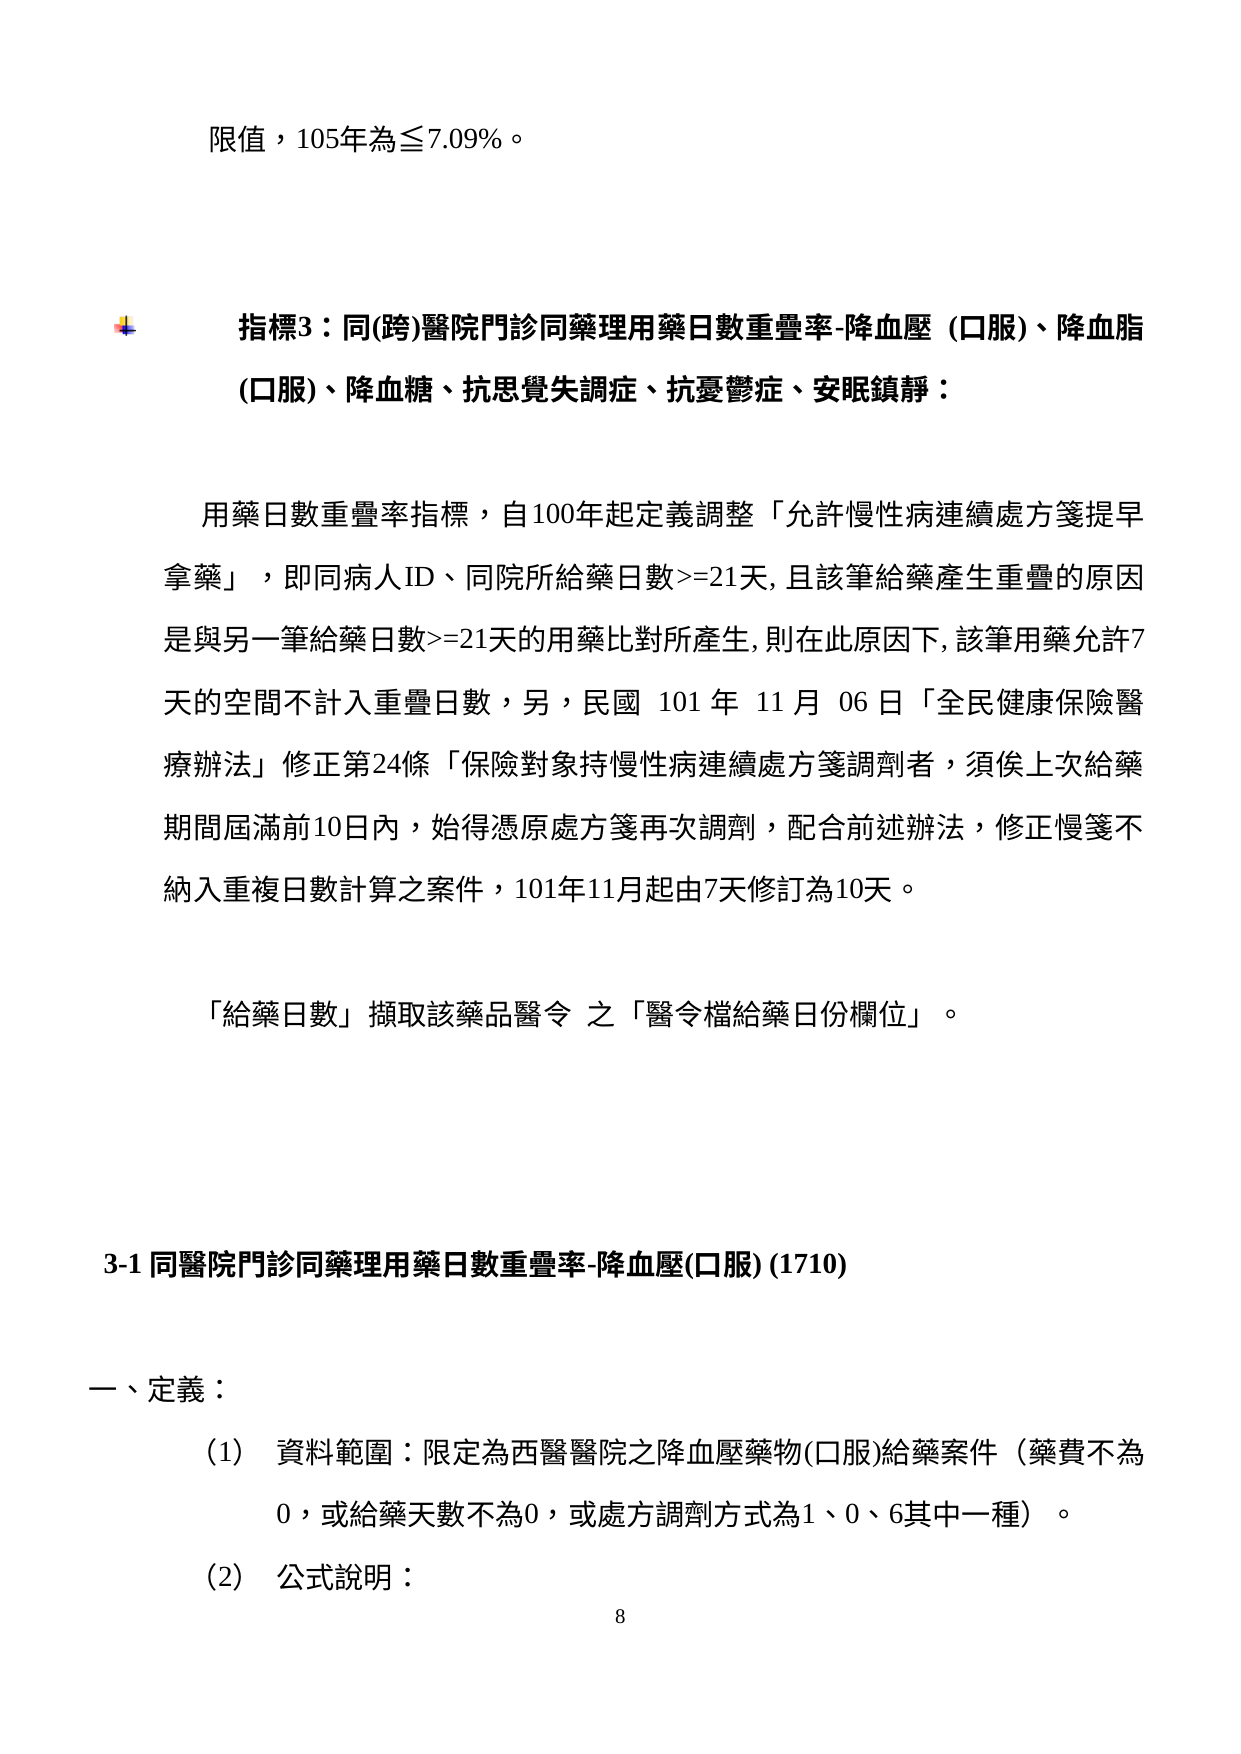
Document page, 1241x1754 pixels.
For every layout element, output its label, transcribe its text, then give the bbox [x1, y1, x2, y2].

list 公式說明： [189, 1534, 1145, 1596]
list 限值，105年為≦7.09%。 [133, 96, 1145, 159]
text 3-1 同醫院門診同藥理用藥日數重疊率-降血壓(口服) (1710) [89, 1221, 1152, 1284]
text 用藥日數重疊率指標，自100年起定義調整「允許慢性病連續處方箋提早拿藥」，即同病人ID、同院所給藥日數>=21天, 且該筆給藥產生重疊的原因是與另一筆給藥日數>=21天的用藥比對所產生, 則在此原因下, 該筆用藥允許7天的空間不計入重疊日數，另，民國 101 年 11 月 06 日「全民健康保險醫療辦法」修正第24條「保險對象持慢性病連續處方箋調劑者，須俟上次給藥期間屆滿前10日內，始得憑原處方箋再次調劑，配合前述辦法，修正慢箋不納入重複日數計算之案件，101年11月起由7天修訂為10天。 [164, 471, 1145, 909]
text 一、定義： [89, 1346, 1145, 1409]
list 指標3：同(跨)醫院門診同藥理用藥日數重疊率-降血壓 (口服)、降血脂 (口服)、降血糖、抗思覺失調症、抗憂鬱症、安眠鎮靜： [114, 284, 1145, 409]
list 資料範圍：限定為西醫醫院之降血壓藥物(口服)給藥案件（藥費不為0，或給藥天數不為0，或處方調劑方式為1、0、6其中一種）。 [189, 1409, 1145, 1534]
text 「給藥日數」擷取該藥品醫令 之「醫令檔給藥日份欄位」。 [164, 971, 1162, 1034]
